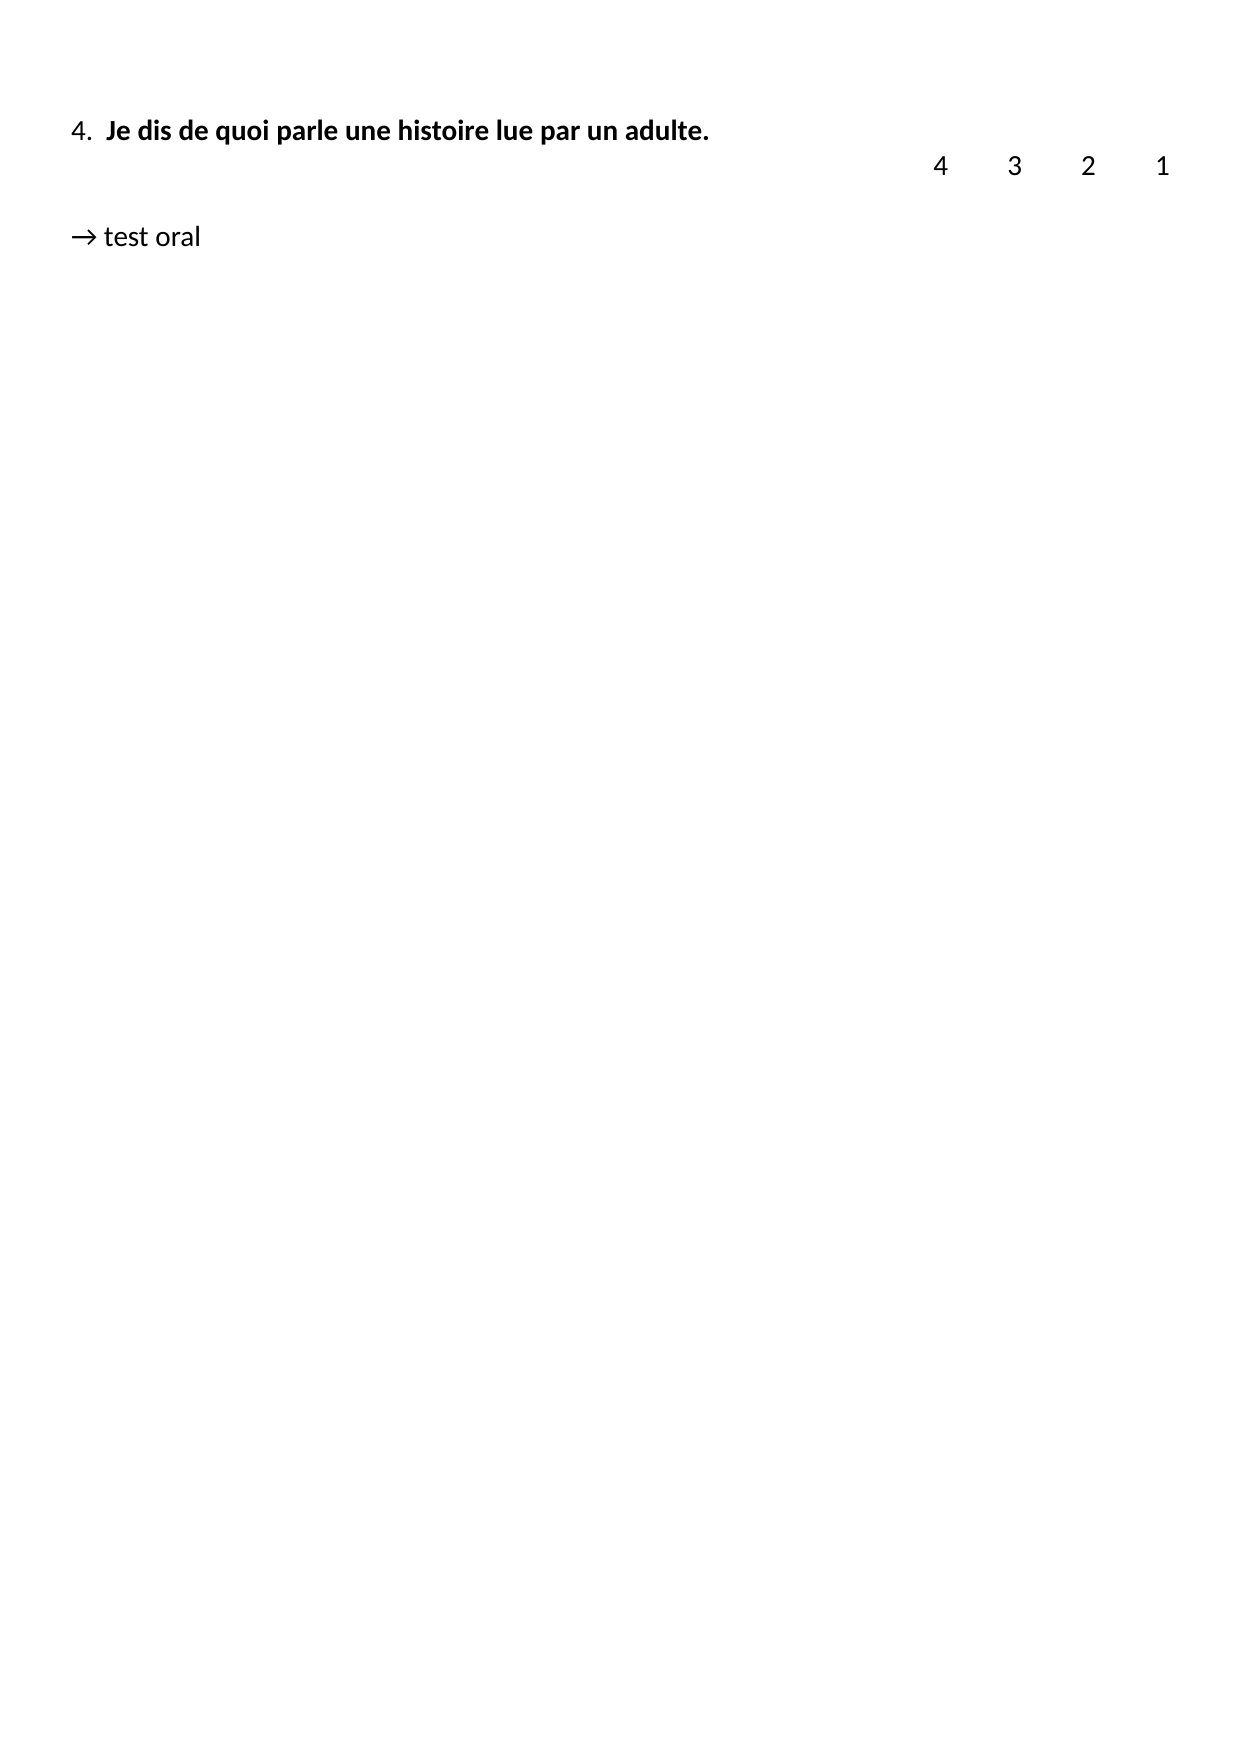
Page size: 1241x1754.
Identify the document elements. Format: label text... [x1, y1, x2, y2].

text 4 3 2 1 [71, 147, 1169, 183]
text 4. Je dis de quoi parle une histoire lue par un adulte. [71, 112, 1169, 147]
text → test oral [71, 218, 1169, 254]
